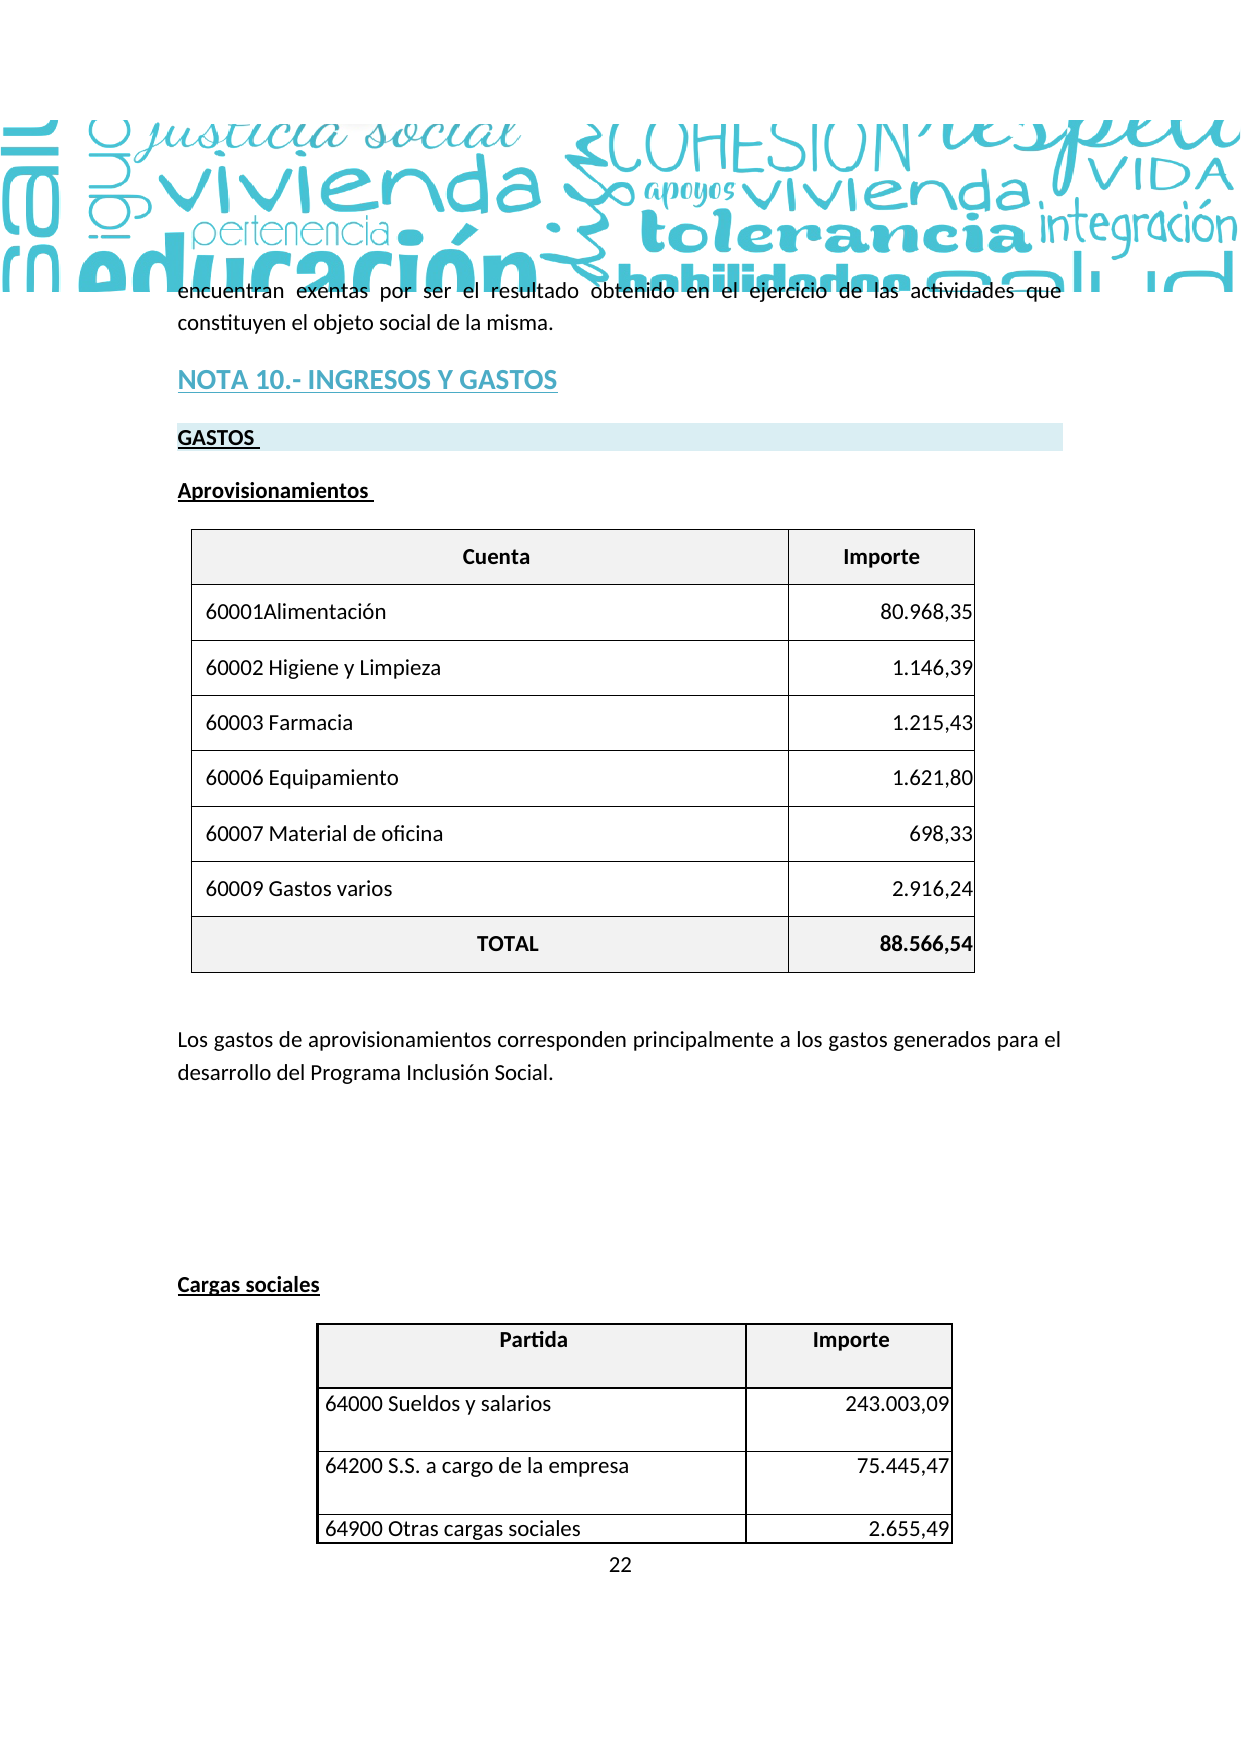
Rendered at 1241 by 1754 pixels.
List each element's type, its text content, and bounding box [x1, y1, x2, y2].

table_cell 60003 Farmacia [192, 696, 788, 750]
table_cell 2.916,24 [789, 862, 974, 916]
text GASTOS [177, 423, 1063, 451]
table_cell 88.566,54 [789, 917, 974, 972]
table_cell TOTAL [192, 917, 788, 972]
text Los gastos de aprovisionamientos corresponden principalmente a los gastos generados para el desarrollo del Programa Inclusión Social. [177, 1026, 1063, 1086]
table_cell 60006 Equipamiento [192, 751, 788, 806]
table_header Importe [789, 530, 974, 584]
text NOTA 10.- INGRESOS Y GASTOS [177, 361, 1063, 397]
table_cell 698,33 [789, 807, 974, 861]
table_cell 80.968,35 [789, 585, 974, 640]
table_cell 60009 Gastos varios [192, 862, 788, 916]
table_cell 60001Alimentación [192, 585, 788, 640]
table_cell 60002 Higiene y Limpieza [192, 641, 788, 695]
table_cell 2.655,49 [747, 1515, 951, 1542]
table_cell 60007 Material de oficina [192, 807, 788, 861]
table_header Partida [319, 1325, 745, 1387]
table_cell 64900 Otras cargas sociales [319, 1515, 745, 1542]
table_cell 64000 Sueldos y salarios [319, 1389, 745, 1451]
table_header Importe [747, 1325, 951, 1387]
table_cell 1.621,80 [789, 751, 974, 806]
table_cell 75.445,47 [747, 1452, 951, 1513]
text Aprovisionamientos [177, 476, 1063, 504]
table_header Cuenta [192, 530, 788, 584]
table_cell 1.146,39 [789, 641, 974, 695]
table_cell 64200 S.S. a cargo de la empresa [319, 1452, 745, 1513]
text Cargas sociales [177, 1270, 1063, 1298]
text De conformidad con el régimen fiscal de las entidades sin fines lucrativos y de los incentivos fiscales al mecenazgo, regulado en la Ley 49/2002, de 23 de diciembre, la base imponible del impuesto sobre sociedades resulta cero, dado que la totalidad de rentas de la entidad se encuentran exentas por ser el resultado obtenido en el ejercicio de las actividades que constituyen el objeto social de la misma. [177, 292, 1063, 336]
table_cell 1.215,43 [789, 696, 974, 750]
table_cell 243.003,09 [747, 1389, 951, 1451]
